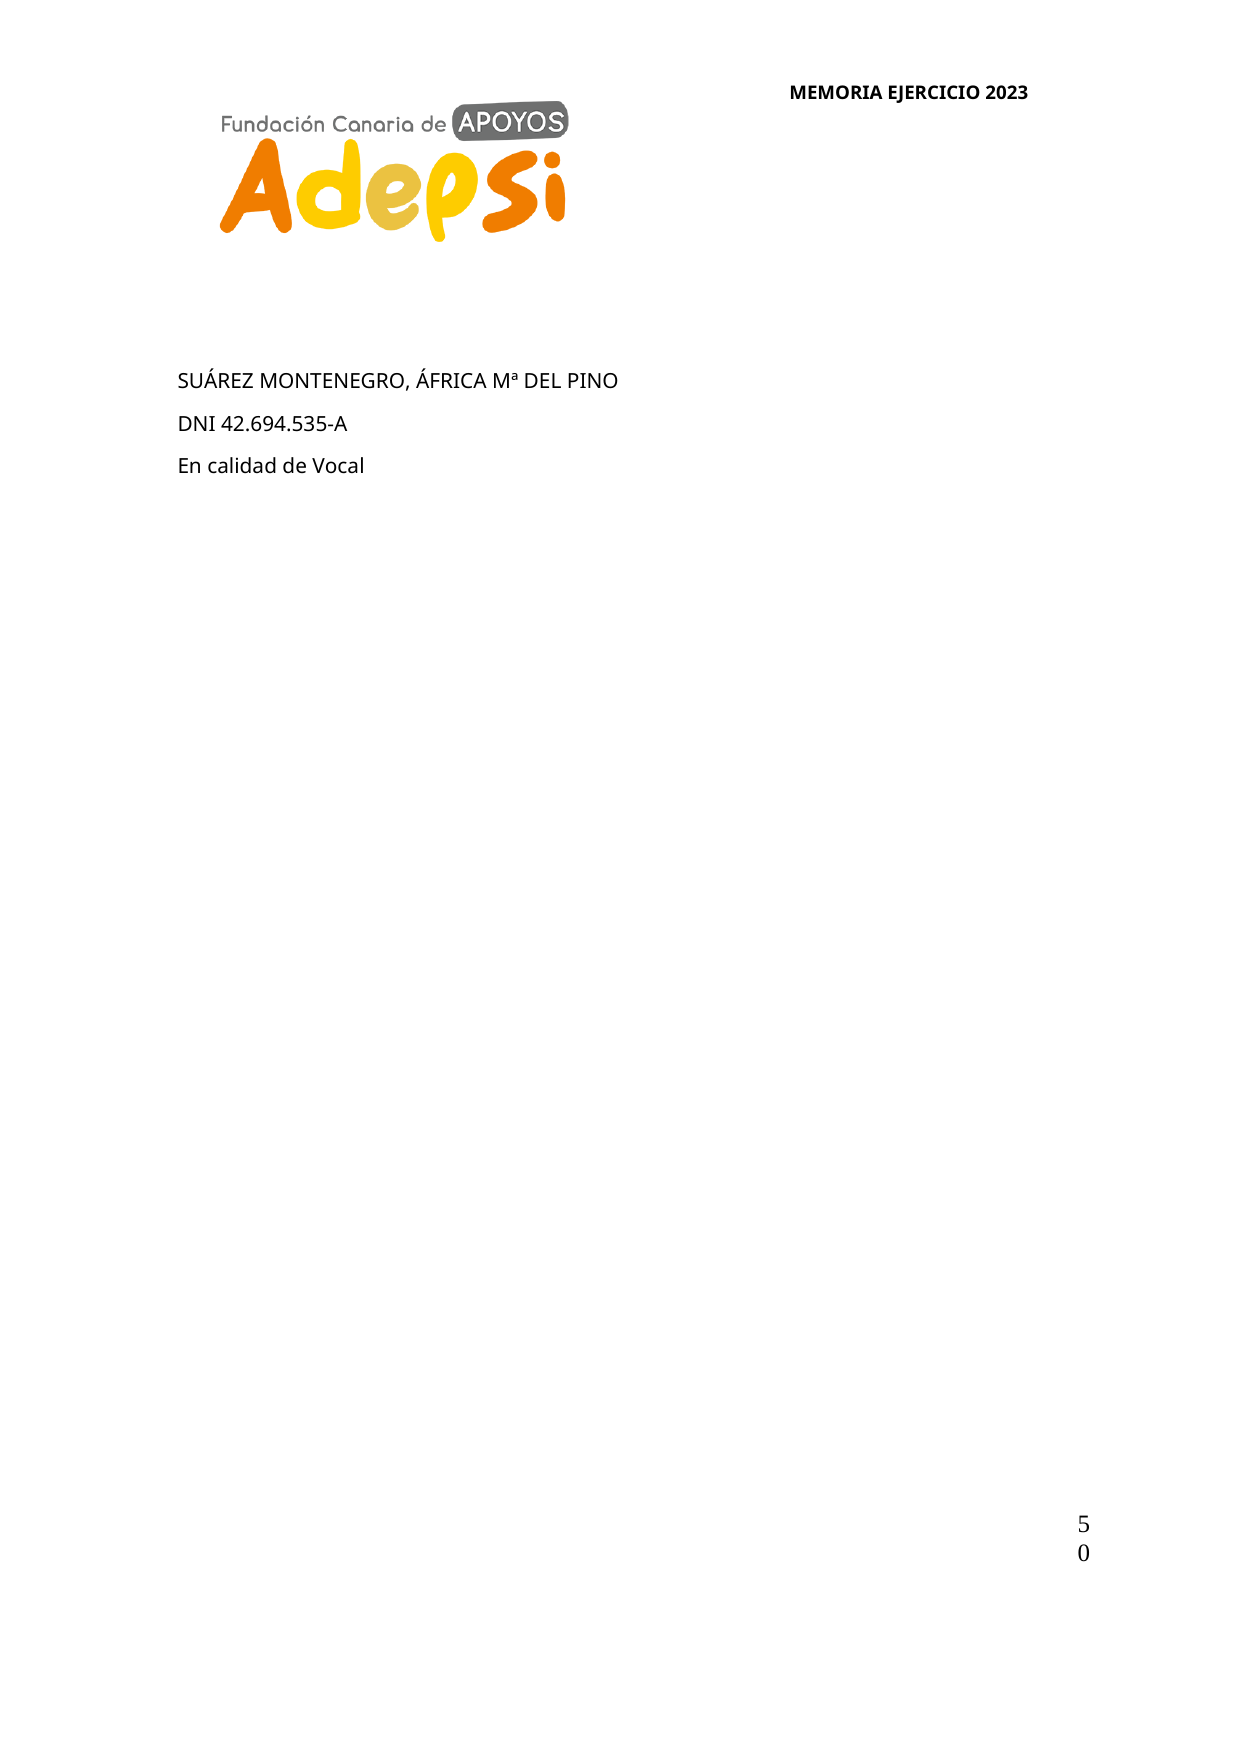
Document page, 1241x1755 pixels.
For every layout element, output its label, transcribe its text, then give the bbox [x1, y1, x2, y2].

text DNI 42.694.535-A [177, 409, 1063, 437]
text En calidad de Vocal [177, 452, 1063, 480]
text SUÁREZ MONTENEGRO, ÁFRICA Mª DEL PINO [177, 366, 1063, 395]
